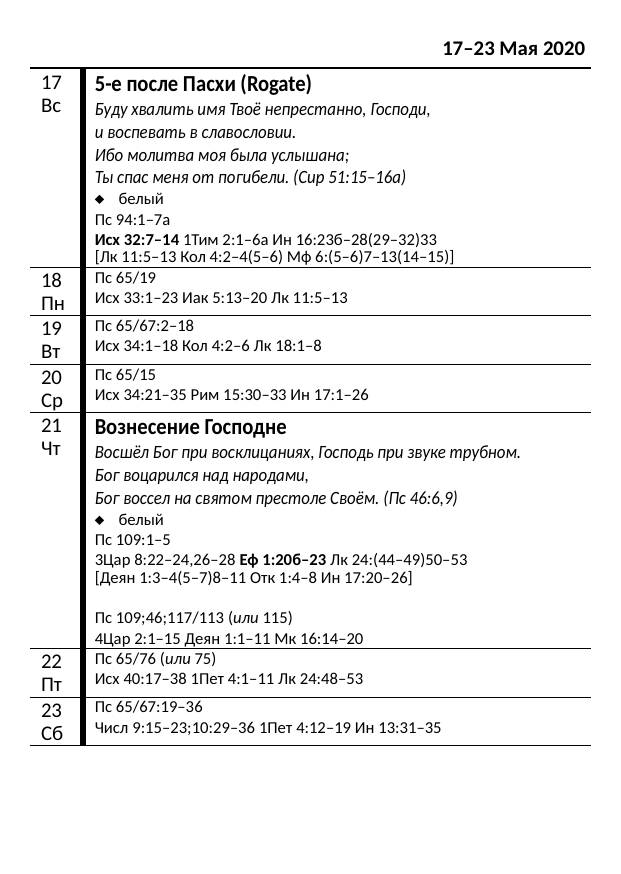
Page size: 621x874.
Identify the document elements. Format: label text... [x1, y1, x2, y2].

table_cell 17 Вс [30, 69, 80, 267]
table_cell Вознесение Господне Восшёл Бог при восклицаниях, Господь при звуке трубном. Бог воцарился над народами, Бог воссел на святом престоле Своём. (Пс 46:6,9) белый Пс 109:1–5 3Цар 8:22–24,26–28 Еф 1:20б–23 Лк 24:(44–49)50–53 [Деян 1:3–4(5–7)8–11 Отк 1:4–8 Ин 17:20–26] Пс 109;46;117/113 (или 115) 4Цар 2:1–15 Деян 1:1–11 Мк 16:14–20 [86, 413, 591, 648]
table_cell Пс 65/76 (или 75) Исх 40:17–38 1Пет 4:1–11 Лк 24:48–53 [86, 649, 591, 697]
table_header 17–23 Мая 2020 [30, 30, 591, 67]
table_cell 22 Пт [30, 649, 80, 697]
table_cell Пс 65/15 Исх 34:21–35 Рим 15:30–33 Ин 17:1–26 [86, 365, 591, 412]
table_cell 19 Вт [30, 316, 80, 364]
table_cell 18 Пн [30, 268, 80, 315]
table_cell Пс 65/67:19–36 Числ 9:15–23;10:29–36 1Пет 4:12–19 Ин 13:31–35 [86, 698, 591, 745]
table_cell Пс 65/19 Исх 33:1–23 Иак 5:13–20 Лк 11:5–13 [86, 268, 591, 315]
table_cell Пс 65/67:2–18 Исх 34:1–18 Кол 4:2–6 Лк 18:1–8 [86, 316, 591, 364]
table_cell 23 Сб [30, 698, 80, 745]
table_cell 5-е после Пасхи (Rogate) Буду хвалить имя Твоё непрестанно, Господи, и воспевать в славословии. Ибо молитва моя была услышана; Ты спас меня от погибели. (Сир 51:15–16а) белый Пс 94:1–7а Исх 32:7–14 1Тим 2:1–6а Ин 16:23б–28(29–32)33 [Лк 11:5–13 Кол 4:2–4(5–6) Мф 6:(5–6)7–13(14–15)] [86, 69, 591, 267]
table_cell 21 Чт [30, 413, 80, 648]
table_cell 20 Ср [30, 365, 80, 412]
